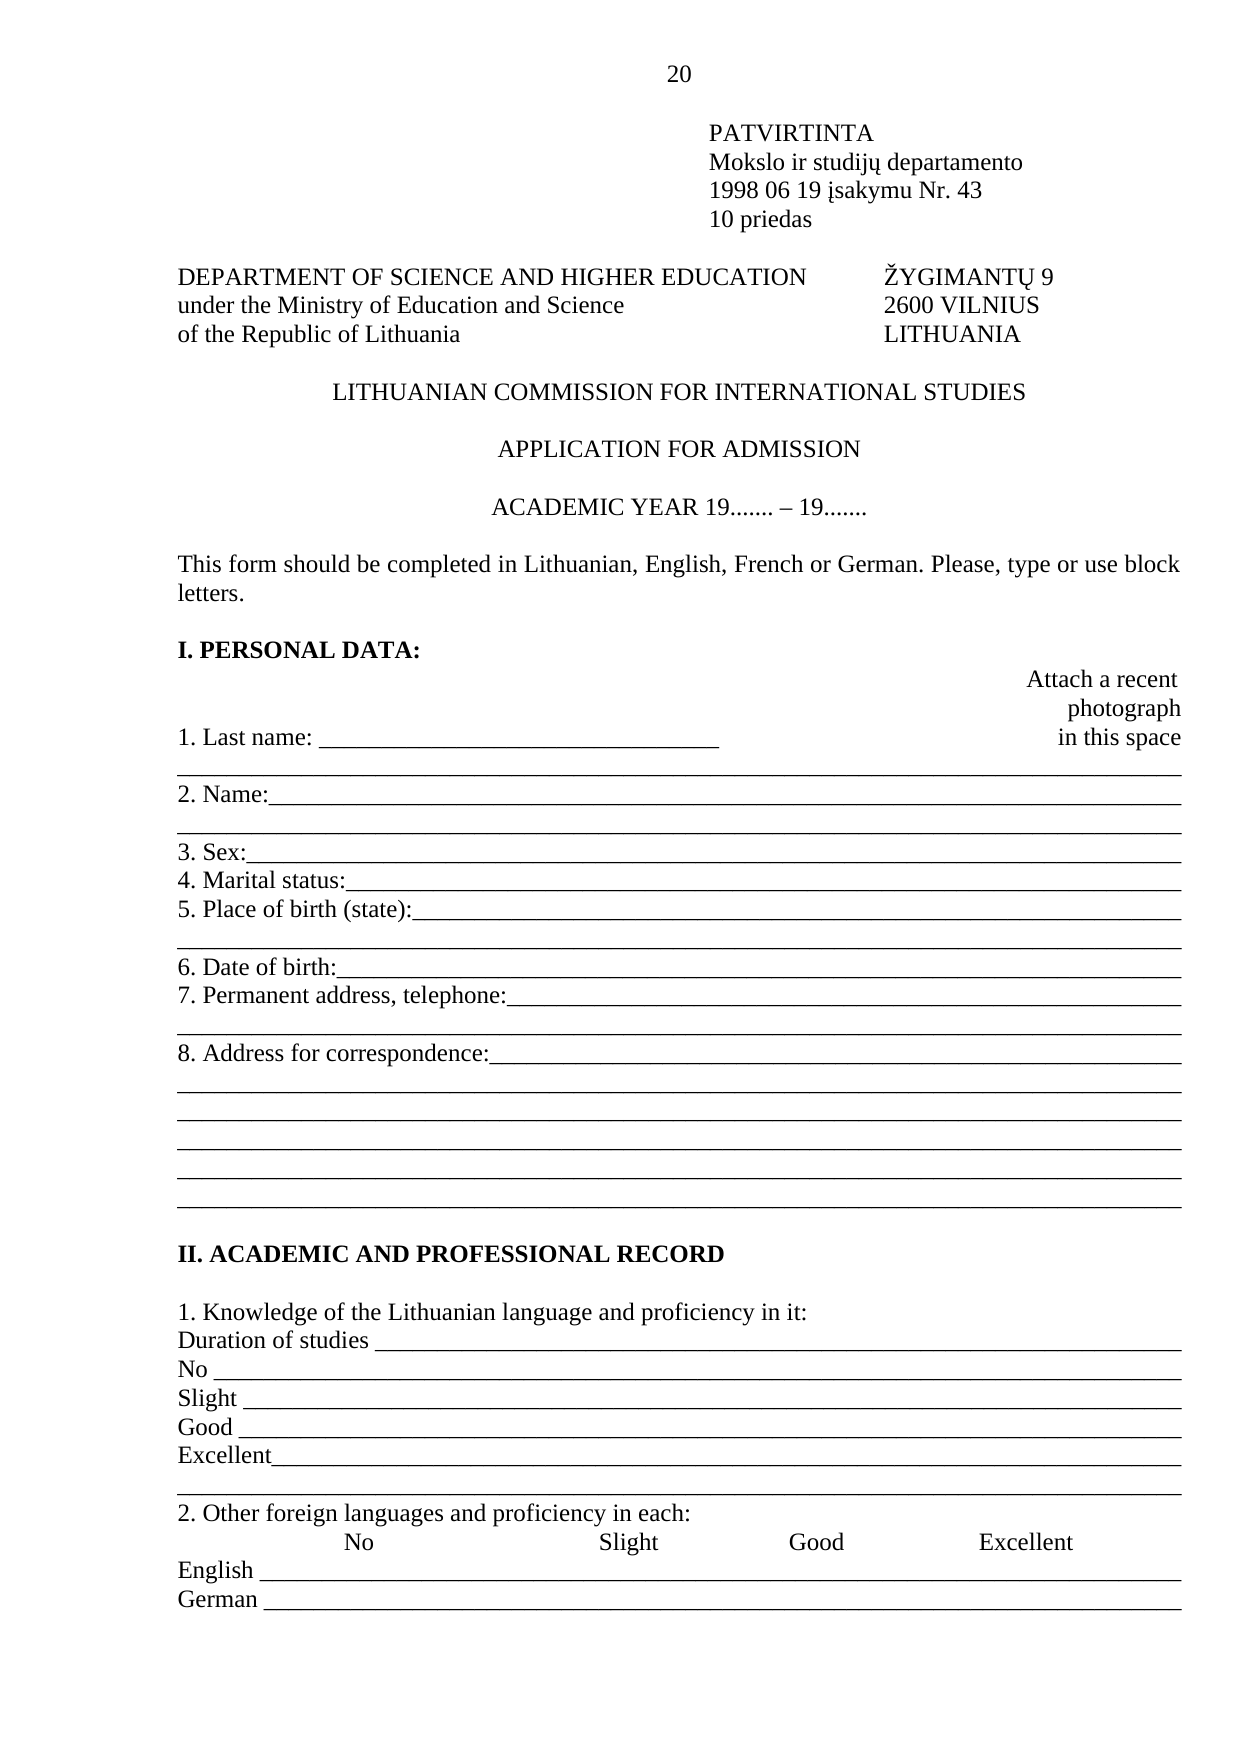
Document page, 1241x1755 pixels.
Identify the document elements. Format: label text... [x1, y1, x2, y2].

text Duration of studies [177, 1326, 1181, 1354]
text No Slight Good Excellent [177, 1527, 1181, 1556]
text This form should be completed in Lithuanian, English, French or German. Please, type or use block letters. [177, 549, 1181, 607]
text LITHUANIAN COMMISSION FOR INTERNATIONAL STUDIES [177, 377, 1181, 406]
text Attach a recent [177, 664, 1181, 693]
text Patvirtinta [177, 118, 1181, 147]
text 3. Sex: [177, 837, 1181, 866]
text 1998 06 19 įsakymu Nr. 43 [177, 176, 1181, 204]
text ACADEMIC YEAR 19....... – 19....... [177, 492, 1181, 521]
text 4. Marital status: [177, 866, 1181, 894]
text APPLICATION FOR ADMISSION [177, 434, 1181, 463]
text Good [177, 1412, 1181, 1441]
text 2. Other foreign languages and proficiency in each: [177, 1498, 1181, 1527]
text under the Ministry of Education and Science 2600 VILNIUS [177, 291, 1181, 319]
text DEPARTMENT OF SCIENCE AND HIGHER EDUCATION ŽYGIMANTŲ 9 [177, 262, 1181, 291]
text 1. Last name: ________________________________ in this space [177, 722, 1181, 751]
text II. ACADEMIC AND PROFESSIONAL RECORD [177, 1239, 1181, 1268]
text 5. Place of birth (state): [177, 894, 1181, 923]
text 1. Knowledge of the Lithuanian language and proficiency in it: [177, 1297, 1181, 1326]
text 2. Name: [177, 779, 1181, 808]
text I. PERSONAL DATA: [177, 636, 1181, 664]
text English [177, 1556, 1181, 1584]
text No [177, 1354, 1181, 1383]
text Excellent [177, 1441, 1181, 1494]
text 8. Address for correspondence: [177, 1038, 1181, 1067]
text Mokslo ir studijų departamento [177, 147, 1181, 176]
text German [177, 1584, 1181, 1613]
text photograph [177, 693, 1181, 722]
text 6. Date of birth: [177, 952, 1181, 981]
text 7. Permanent address, telephone: [177, 981, 1181, 1009]
text 10 priedas [177, 204, 1181, 233]
text Slight [177, 1383, 1181, 1412]
text of the Republic of Lithuania LITHUANIA [177, 319, 1181, 348]
